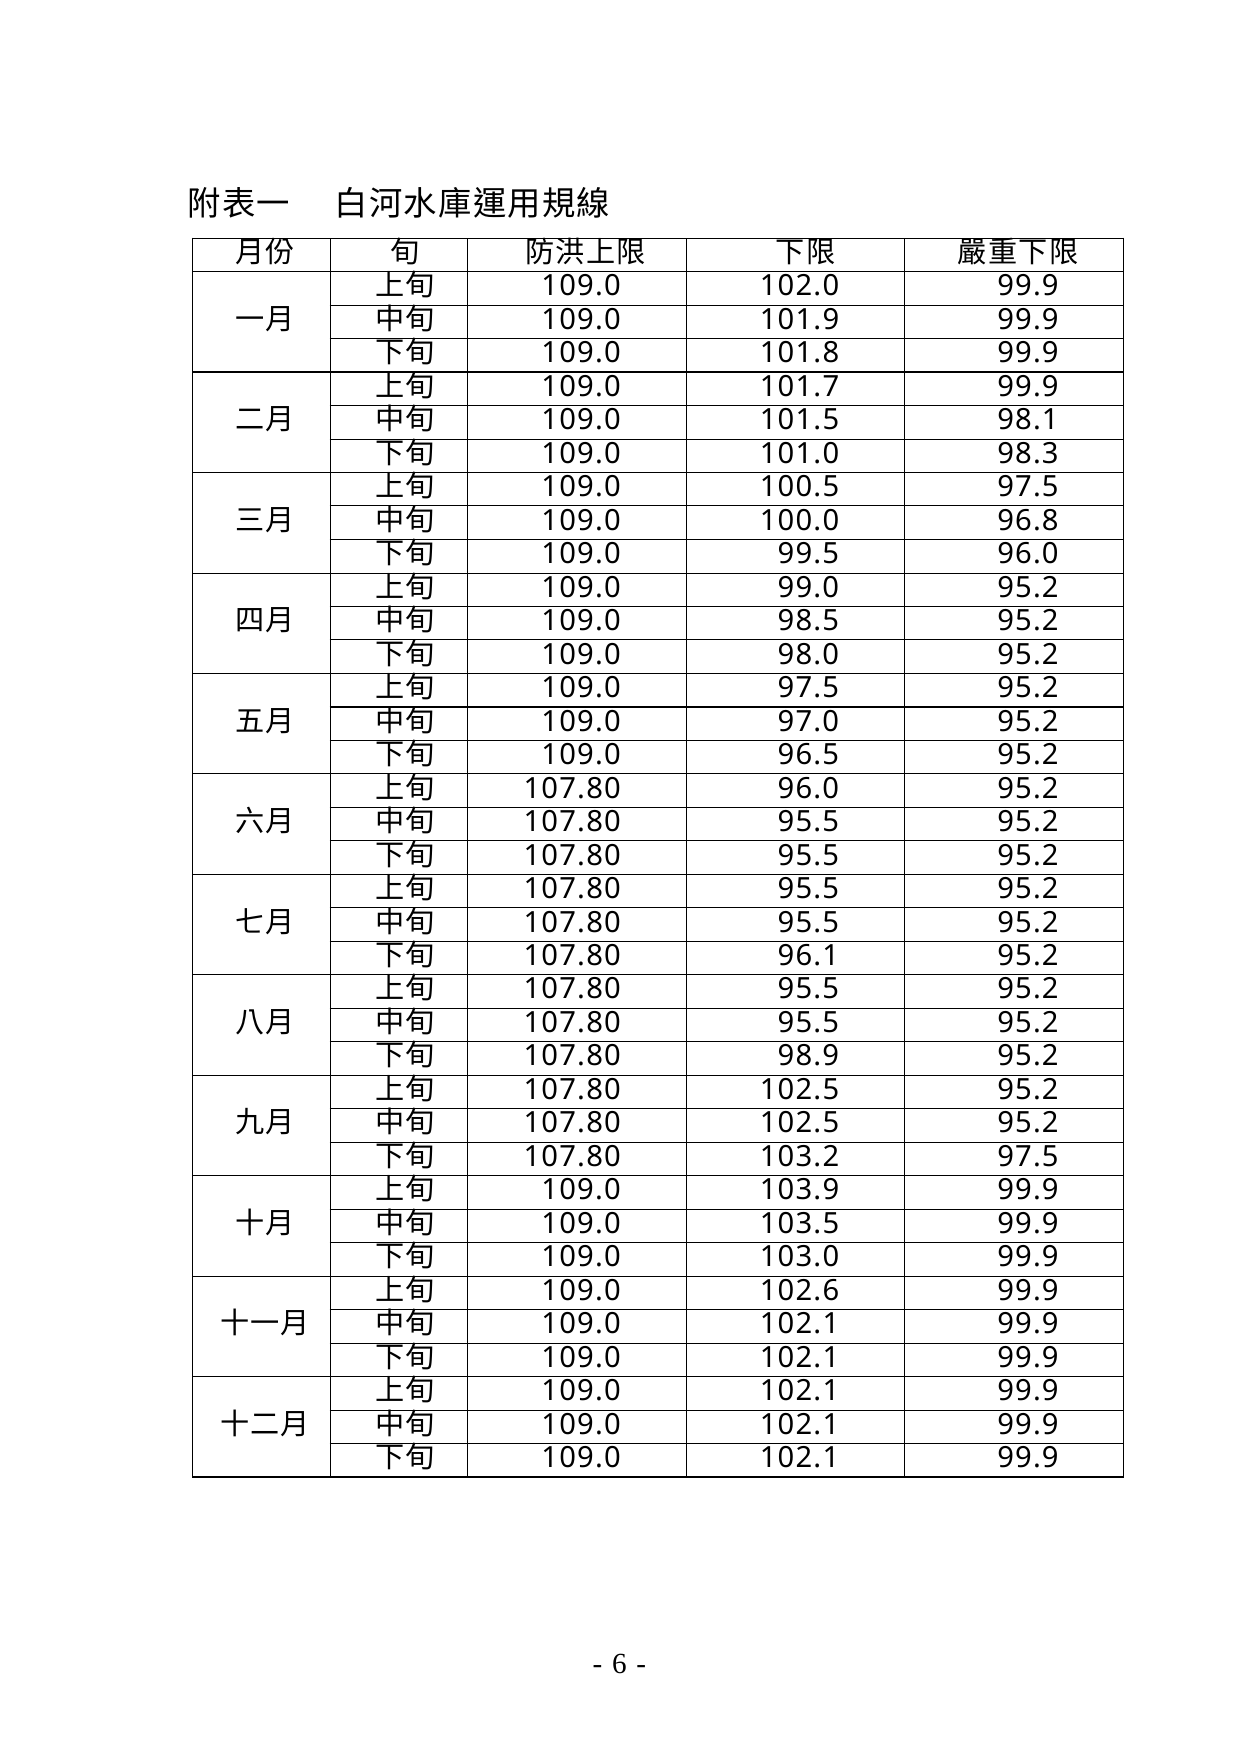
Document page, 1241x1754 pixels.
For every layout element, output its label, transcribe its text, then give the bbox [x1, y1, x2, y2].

table_cell 中旬 [331, 506, 467, 539]
table_cell 下旬 [331, 942, 467, 974]
table_cell 98.5 [687, 607, 904, 639]
table_cell 95.2 [905, 1009, 1123, 1041]
table_cell 99.0 [687, 574, 904, 606]
table_cell 98.3 [905, 440, 1123, 472]
table_cell 二月 [193, 373, 330, 472]
table_header 防洪上限 [468, 239, 686, 271]
table_cell 中旬 [331, 808, 467, 840]
table_cell 99.9 [905, 1310, 1123, 1342]
table_cell 中旬 [331, 1310, 467, 1342]
table_cell 上旬 [331, 774, 467, 807]
table_cell 103.5 [687, 1210, 904, 1242]
table_cell 上旬 [331, 373, 467, 405]
table_cell 107.80 [468, 908, 686, 941]
table_cell 100.0 [687, 506, 904, 539]
table_cell 102.1 [687, 1411, 904, 1443]
table_cell 96.0 [687, 774, 904, 807]
table_cell 95.5 [687, 1009, 904, 1041]
table_cell 99.9 [905, 1243, 1123, 1276]
table_cell 下旬 [331, 540, 467, 572]
table_cell 上旬 [331, 473, 467, 505]
table_cell 十二月 [193, 1377, 330, 1476]
table_cell 109.0 [468, 1411, 686, 1443]
table_cell 中旬 [331, 306, 467, 338]
table_cell 95.2 [905, 1076, 1123, 1108]
table_cell 下旬 [331, 1042, 467, 1074]
table_cell 下旬 [331, 1344, 467, 1376]
table_cell 109.0 [468, 506, 686, 539]
table_cell 101.5 [687, 406, 904, 438]
table_cell 95.2 [905, 774, 1123, 807]
table_cell 99.9 [905, 1277, 1123, 1309]
table_cell 中旬 [331, 607, 467, 639]
table_cell 95.2 [905, 908, 1123, 941]
table_cell 109.0 [468, 540, 686, 572]
table_cell 中旬 [331, 1411, 467, 1443]
table_cell 109.0 [468, 640, 686, 673]
table_cell 102.1 [687, 1344, 904, 1376]
table_cell 上旬 [331, 674, 467, 706]
table_cell 95.2 [905, 942, 1123, 974]
table_cell 99.9 [905, 1411, 1123, 1443]
table_cell 99.9 [905, 1444, 1123, 1476]
table_cell 109.0 [468, 574, 686, 606]
table_cell 99.9 [905, 272, 1123, 304]
table_cell 95.2 [905, 741, 1123, 773]
table_cell 109.0 [468, 741, 686, 773]
table_cell 101.7 [687, 373, 904, 405]
table_cell 十月 [193, 1176, 330, 1276]
table_cell 103.9 [687, 1176, 904, 1208]
table_cell 99.9 [905, 339, 1123, 371]
table_cell 96.5 [687, 741, 904, 773]
table_cell 109.0 [468, 406, 686, 438]
table_cell 107.80 [468, 841, 686, 874]
table_cell 102.1 [687, 1310, 904, 1342]
table_cell 107.80 [468, 942, 686, 974]
table_cell 95.5 [687, 808, 904, 840]
table_cell 中旬 [331, 406, 467, 438]
table_cell 99.9 [905, 1377, 1123, 1409]
table_cell 上旬 [331, 1076, 467, 1108]
table_cell 109.0 [468, 306, 686, 338]
table_header 月份 [193, 239, 330, 271]
table_cell 中旬 [331, 708, 467, 740]
table_cell 101.8 [687, 339, 904, 371]
text 附表一 白河水庫運用規線 [187, 175, 1053, 225]
table_cell 95.2 [905, 574, 1123, 606]
table_header 嚴重下限 [905, 239, 1123, 271]
table_cell 103.2 [687, 1143, 904, 1175]
table_cell 95.2 [905, 708, 1123, 740]
table_cell 下旬 [331, 440, 467, 472]
table_cell 七月 [193, 875, 330, 974]
table_cell 109.0 [468, 1277, 686, 1309]
table_cell 下旬 [331, 640, 467, 673]
table_cell 107.80 [468, 1143, 686, 1175]
table_cell 107.80 [468, 808, 686, 840]
table_cell 95.2 [905, 875, 1123, 907]
table_cell 102.1 [687, 1444, 904, 1476]
table_cell 上旬 [331, 574, 467, 606]
table_cell 100.5 [687, 473, 904, 505]
table_cell 102.0 [687, 272, 904, 304]
table_cell 102.5 [687, 1076, 904, 1108]
table_cell 98.1 [905, 406, 1123, 438]
table_cell 上旬 [331, 1176, 467, 1208]
table_cell 99.5 [687, 540, 904, 572]
table_cell 107.80 [468, 1109, 686, 1142]
table_header 旬 [331, 239, 467, 271]
table_cell 96.1 [687, 942, 904, 974]
table_cell 107.80 [468, 875, 686, 907]
table_cell 十一月 [193, 1277, 330, 1376]
table_cell 95.2 [905, 674, 1123, 706]
table_cell 95.2 [905, 975, 1123, 1008]
table_cell 中旬 [331, 1109, 467, 1142]
table_cell 上旬 [331, 975, 467, 1008]
table_cell 102.5 [687, 1109, 904, 1142]
table_cell 101.0 [687, 440, 904, 472]
table_cell 八月 [193, 975, 330, 1074]
table_cell 95.2 [905, 808, 1123, 840]
table_cell 98.0 [687, 640, 904, 673]
table_cell 109.0 [468, 1444, 686, 1476]
table_cell 上旬 [331, 875, 467, 907]
table_cell 109.0 [468, 339, 686, 371]
table_cell 109.0 [468, 473, 686, 505]
table_cell 109.0 [468, 1243, 686, 1276]
table_cell 下旬 [331, 841, 467, 874]
table_cell 九月 [193, 1076, 330, 1175]
table_cell 101.9 [687, 306, 904, 338]
table_cell 102.6 [687, 1277, 904, 1309]
table_cell 97.5 [687, 674, 904, 706]
table_cell 109.0 [468, 674, 686, 706]
table_cell 99.9 [905, 373, 1123, 405]
table_cell 96.0 [905, 540, 1123, 572]
table_cell 99.9 [905, 1344, 1123, 1376]
table_cell 下旬 [331, 1444, 467, 1476]
table_cell 109.0 [468, 708, 686, 740]
table_cell 109.0 [468, 1210, 686, 1242]
table_cell 98.9 [687, 1042, 904, 1074]
table_cell 95.5 [687, 841, 904, 874]
table_cell 三月 [193, 473, 330, 572]
table_cell 107.80 [468, 774, 686, 807]
table_cell 一月 [193, 272, 330, 371]
table_cell 109.0 [468, 1344, 686, 1376]
table_cell 下旬 [331, 1143, 467, 1175]
table_cell 109.0 [468, 1377, 686, 1409]
table_cell 95.2 [905, 640, 1123, 673]
table_cell 102.1 [687, 1377, 904, 1409]
table_cell 上旬 [331, 1377, 467, 1409]
table_cell 103.0 [687, 1243, 904, 1276]
table_cell 95.2 [905, 1042, 1123, 1074]
table_cell 95.2 [905, 607, 1123, 639]
table_cell 四月 [193, 574, 330, 673]
table_cell 109.0 [468, 1310, 686, 1342]
table_cell 107.80 [468, 1076, 686, 1108]
table_cell 97.0 [687, 708, 904, 740]
table_cell 109.0 [468, 1176, 686, 1208]
table_cell 95.5 [687, 908, 904, 941]
table_cell 95.2 [905, 1109, 1123, 1142]
table_cell 中旬 [331, 908, 467, 941]
table_cell 95.5 [687, 975, 904, 1008]
table_cell 95.5 [687, 875, 904, 907]
table_cell 97.5 [905, 473, 1123, 505]
table_cell 96.8 [905, 506, 1123, 539]
table_cell 99.9 [905, 1210, 1123, 1242]
table_cell 109.0 [468, 440, 686, 472]
table_cell 95.2 [905, 841, 1123, 874]
table_cell 99.9 [905, 306, 1123, 338]
table_cell 五月 [193, 674, 330, 773]
table_cell 97.5 [905, 1143, 1123, 1175]
table_cell 107.80 [468, 1009, 686, 1041]
table_cell 下旬 [331, 1243, 467, 1276]
table_cell 109.0 [468, 272, 686, 304]
table_header 下限 [687, 239, 904, 271]
table_cell 107.80 [468, 975, 686, 1008]
table_cell 109.0 [468, 607, 686, 639]
table_cell 107.80 [468, 1042, 686, 1074]
table_cell 上旬 [331, 1277, 467, 1309]
table_cell 下旬 [331, 741, 467, 773]
table_cell 109.0 [468, 373, 686, 405]
table_cell 上旬 [331, 272, 467, 304]
table_cell 下旬 [331, 339, 467, 371]
table_cell 六月 [193, 774, 330, 874]
table_cell 99.9 [905, 1176, 1123, 1208]
table_cell 中旬 [331, 1009, 467, 1041]
table_cell 中旬 [331, 1210, 467, 1242]
